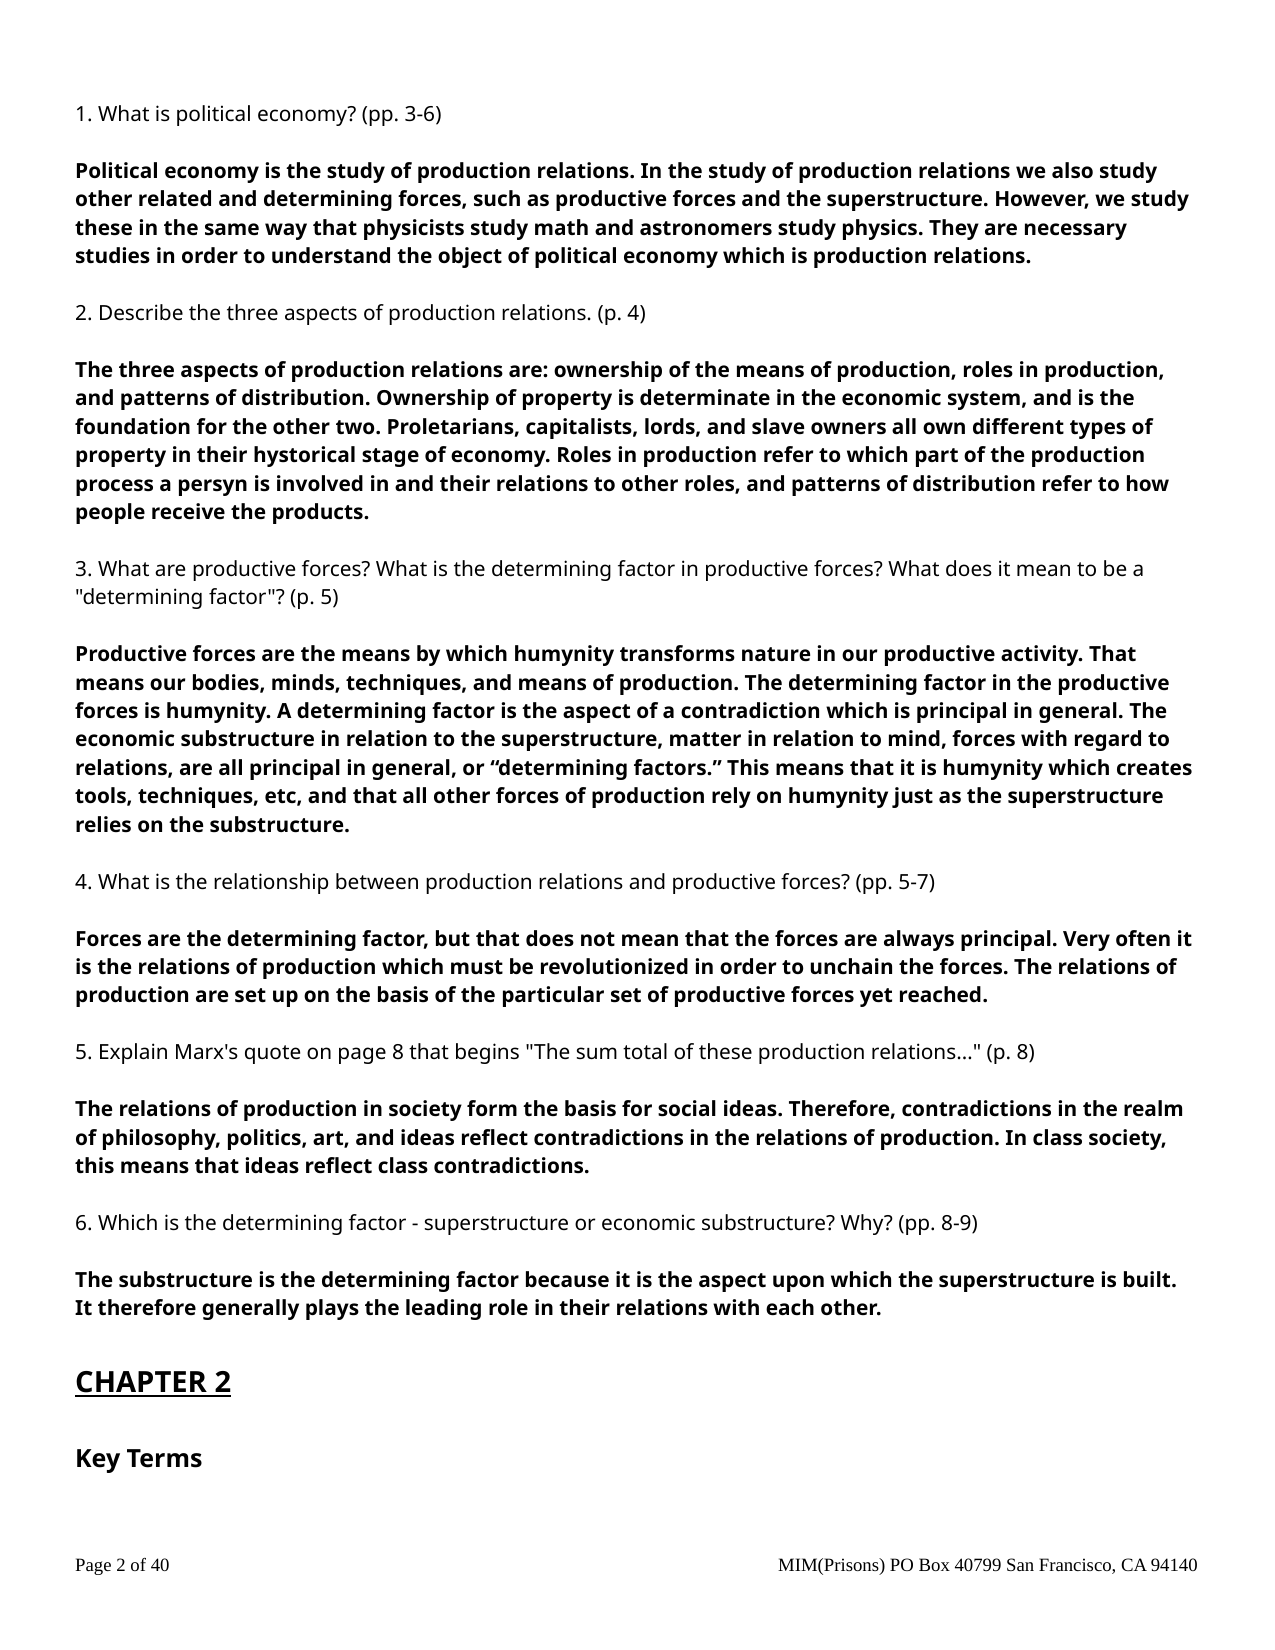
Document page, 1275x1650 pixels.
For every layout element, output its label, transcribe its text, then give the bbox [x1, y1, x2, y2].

text 1. What is political economy? (pp. 3-6) [75, 99, 1200, 127]
text 5. Explain Marx's quote on page 8 that begins "The sum total of these production relations…" (p. 8) [75, 1037, 1200, 1066]
text 6. Which is the determining factor - superstructure or economic substructure? Why? (pp. 8-9) [75, 1208, 1200, 1236]
text 3. What are productive forces? What is the determining factor in productive forces? What does it mean to be a "determining factor"? (p. 5) [75, 554, 1200, 611]
text Key Terms [75, 1441, 1200, 1475]
text Forces are the determining factor, but that does not mean that the forces are always principal. Very often it is the relations of production which must be revolutionized in order to unchain the forces. The relations of production are set up on the basis of the particular set of productive forces yet reached. [75, 924, 1200, 1009]
text Political economy is the study of production relations. In the study of production relations we also study other related and determining forces, such as productive forces and the superstructure. However, we study these in the same way that physicists study math and astronomers study physics. They are necessary studies in order to understand the object of political economy which is production relations. [75, 156, 1200, 269]
text The three aspects of production relations are: ownership of the means of production, roles in production, and patterns of distribution. Ownership of property is determinate in the economic system, and is the foundation for the other two. Proletarians, capitalists, lords, and slave owners all own different types of property in their hystorical stage of economy. Roles in production refer to which part of the production process a persyn is involved in and their relations to other roles, and patterns of distribution refer to how people receive the products. [75, 355, 1200, 526]
text The substructure is the determining factor because it is the aspect upon which the superstructure is built. It therefore generally plays the leading role in their relations with each other. [75, 1265, 1200, 1322]
text The relations of production in society form the basis for social ideas. Therefore, contradictions in the realm of philosophy, politics, art, and ideas reflect contradictions in the relations of production. In class society, this means that ideas reflect class contradictions. [75, 1094, 1200, 1179]
text CHAPTER 2 [75, 1361, 1200, 1401]
text 4. What is the relationship between production relations and productive forces? (pp. 5-7) [75, 867, 1200, 895]
text Productive forces are the means by which humynity transforms nature in our productive activity. That means our bodies, minds, techniques, and means of production. The determining factor in the productive forces is humynity. A determining factor is the aspect of a contradiction which is principal in general. The economic substructure in relation to the superstructure, matter in relation to mind, forces with regard to relations, are all principal in general, or “determining factors.” This means that it is humynity which creates tools, techniques, etc, and that all other forces of production rely on humynity just as the superstructure relies on the substructure. [75, 639, 1200, 838]
text 2. Describe the three aspects of production relations. (p. 4) [75, 298, 1200, 326]
